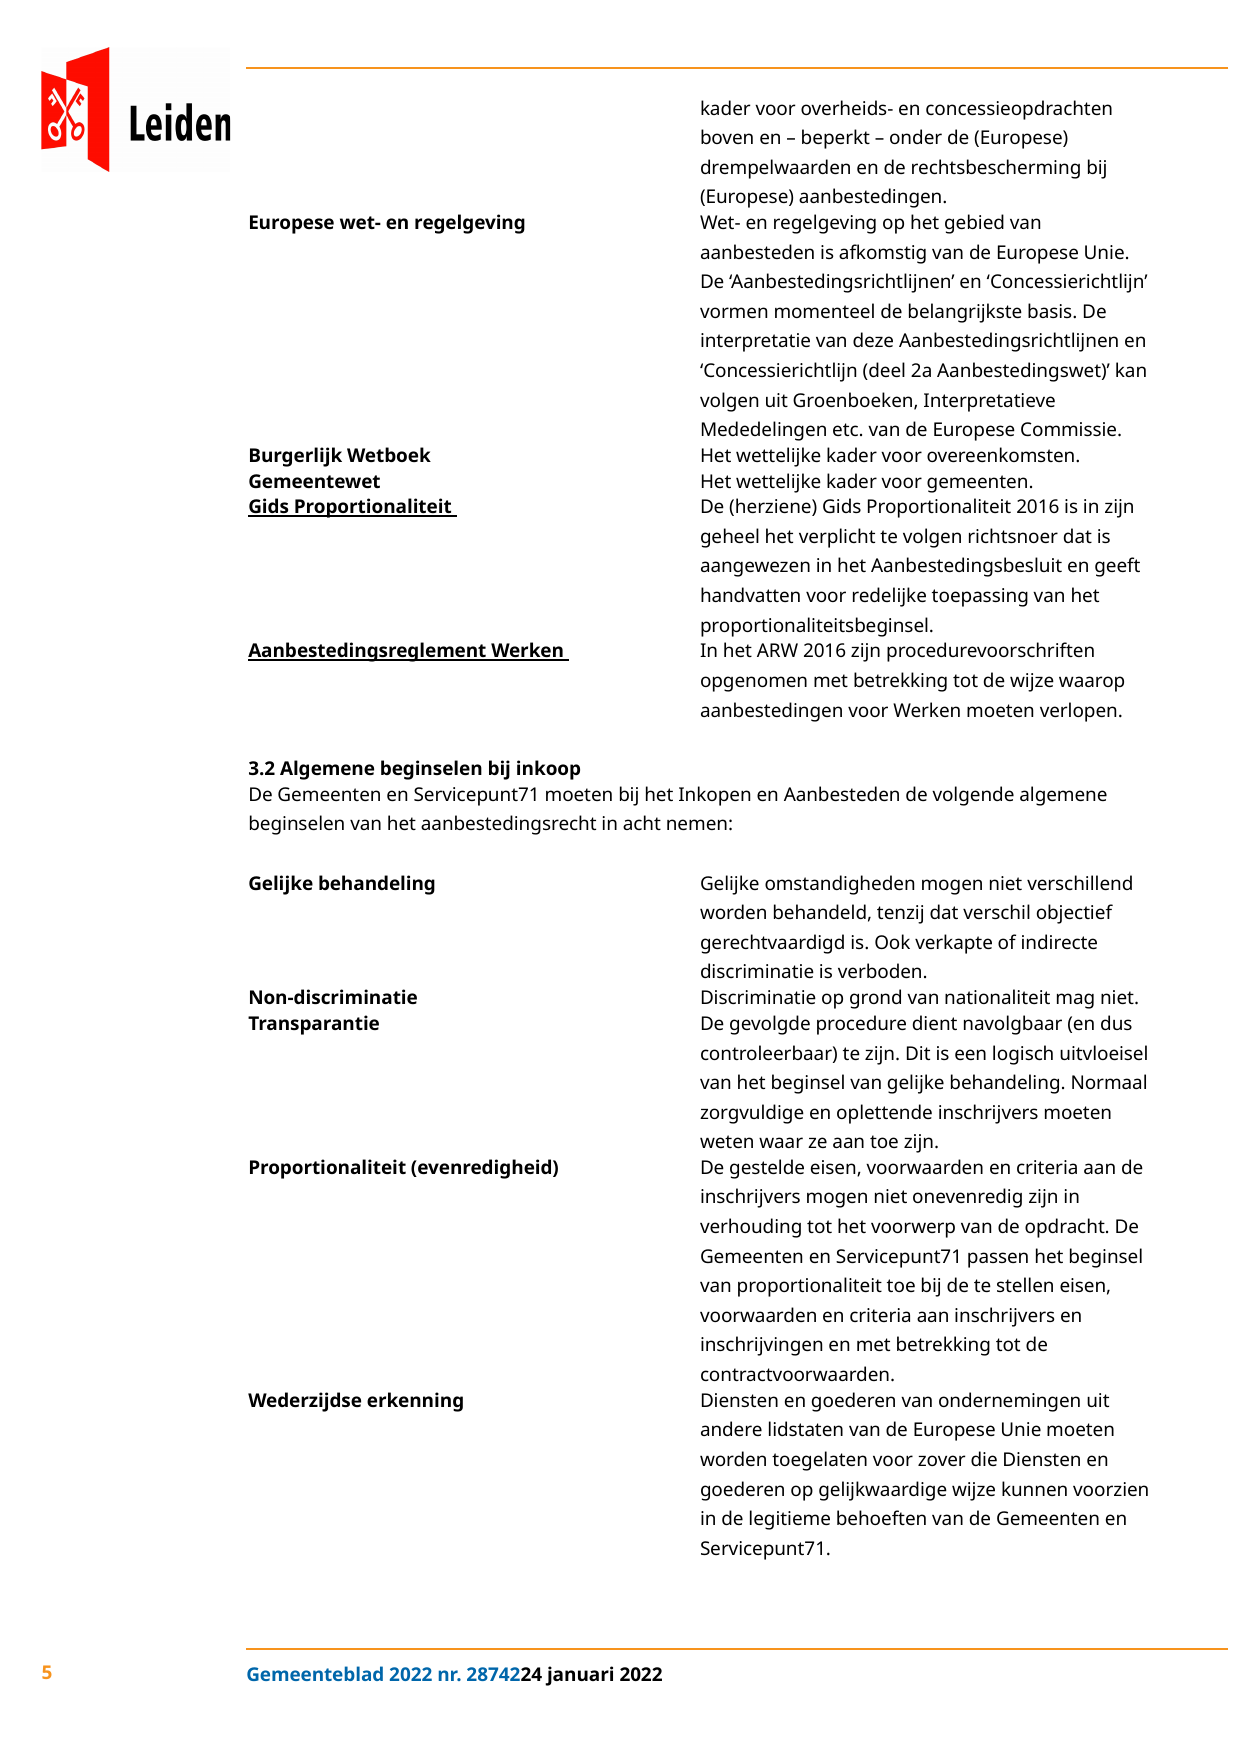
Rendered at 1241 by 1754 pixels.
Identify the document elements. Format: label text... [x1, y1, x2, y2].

table_header kader voor overheids- en concessieopdrachten boven en – beperkt – onder de (Europese) drempelwaarden en de rechtsbescherming bij (Europese) aanbestedingen. [700, 95, 1152, 209]
table_cell Het wettelijke kader voor overeenkomsten. [700, 442, 1152, 468]
table_cell Diensten en goederen van ondernemingen uit andere lidstaten van de Europese Unie moeten worden toegelaten voor zover die Diensten en goederen op gelijkwaardige wijze kunnen voorzien in de legitieme behoeften van de Gemeenten en Servicepunt71. [700, 1387, 1152, 1561]
table_cell Burgerlijk Wetboek [248, 442, 700, 468]
table_cell Het wettelijke kader voor gemeenten. [700, 468, 1152, 493]
table_cell De gevolgde procedure dient navolgbaar (en dus controleerbaar) te zijn. Dit is een logisch uitvloeisel van het beginsel van gelijke behandeling. Normaal zorgvuldige en oplettende inschrijvers moeten weten waar ze aan toe zijn. [700, 1010, 1152, 1154]
text De Gemeenten en Servicepunt71 moeten bij het Inkopen en Aanbesteden de volgende algemene beginselen van het aanbestedingsrecht in acht nemen: [248, 781, 1152, 836]
table_cell Wederzijdse erkenning [248, 1387, 700, 1561]
table_cell Gemeentewet [248, 468, 700, 493]
table_cell Discriminatie op grond van nationaliteit mag niet. [700, 984, 1152, 1010]
text 3.2 Algemene beginselen bij inkoop [248, 755, 1152, 781]
table_header Gelijke behandeling [248, 870, 700, 984]
table_cell Non-discriminatie [248, 984, 700, 1010]
table_header Gelijke omstandigheden mogen niet verschillend worden behandeld, tenzij dat verschil objectief gerechtvaardigd is. Ook verkapte of indirecte discriminatie is verboden. [700, 870, 1152, 984]
table_cell Europese wet- en regelgeving [248, 209, 700, 442]
table_cell De (herziene) Gids Proportionaliteit 2016 is in zijn geheel het verplicht te volgen richtsnoer dat is aangewezen in het Aanbestedingsbesluit en geeft handvatten voor redelijke toepassing van het proportionaliteitsbeginsel. [700, 494, 1152, 638]
table_cell De gestelde eisen, voorwaarden en criteria aan de inschrijvers mogen niet onevenredig zijn in verhouding tot het voorwerp van de opdracht. De Gemeenten en Servicepunt71 passen het beginsel van proportionaliteit toe bij de te stellen eisen, voorwaarden en criteria aan inschrijvers en inschrijvingen en met betrekking tot de contractvoorwaarden. [700, 1154, 1152, 1387]
table_cell In het ARW 2016 zijn procedurevoorschriften opgenomen met betrekking tot de wijze waarop aanbestedingen voor Werken moeten verlopen. [700, 638, 1152, 722]
table_header [248, 95, 700, 209]
table_cell Wet- en regelgeving op het gebied van aanbesteden is afkomstig van de Europese Unie. De ‘Aanbestedingsrichtlijnen’ en ‘Concessierichtlijn’ vormen momenteel de belangrijkste basis. De interpretatie van deze Aanbestedingsrichtlijnen en ‘Concessierichtlijn (deel 2a Aanbestedingswet)’ kan volgen uit Groenboeken, Interpretatieve Mededelingen etc. van de Europese Commissie. [700, 209, 1152, 442]
table_cell Transparantie [248, 1010, 700, 1154]
picture [41, 47, 231, 172]
table_cell Proportionaliteit (evenredigheid) [248, 1154, 700, 1387]
table_cell Gids Proportionaliteit [248, 494, 700, 638]
table_cell Aanbestedingsreglement Werken [248, 638, 700, 722]
